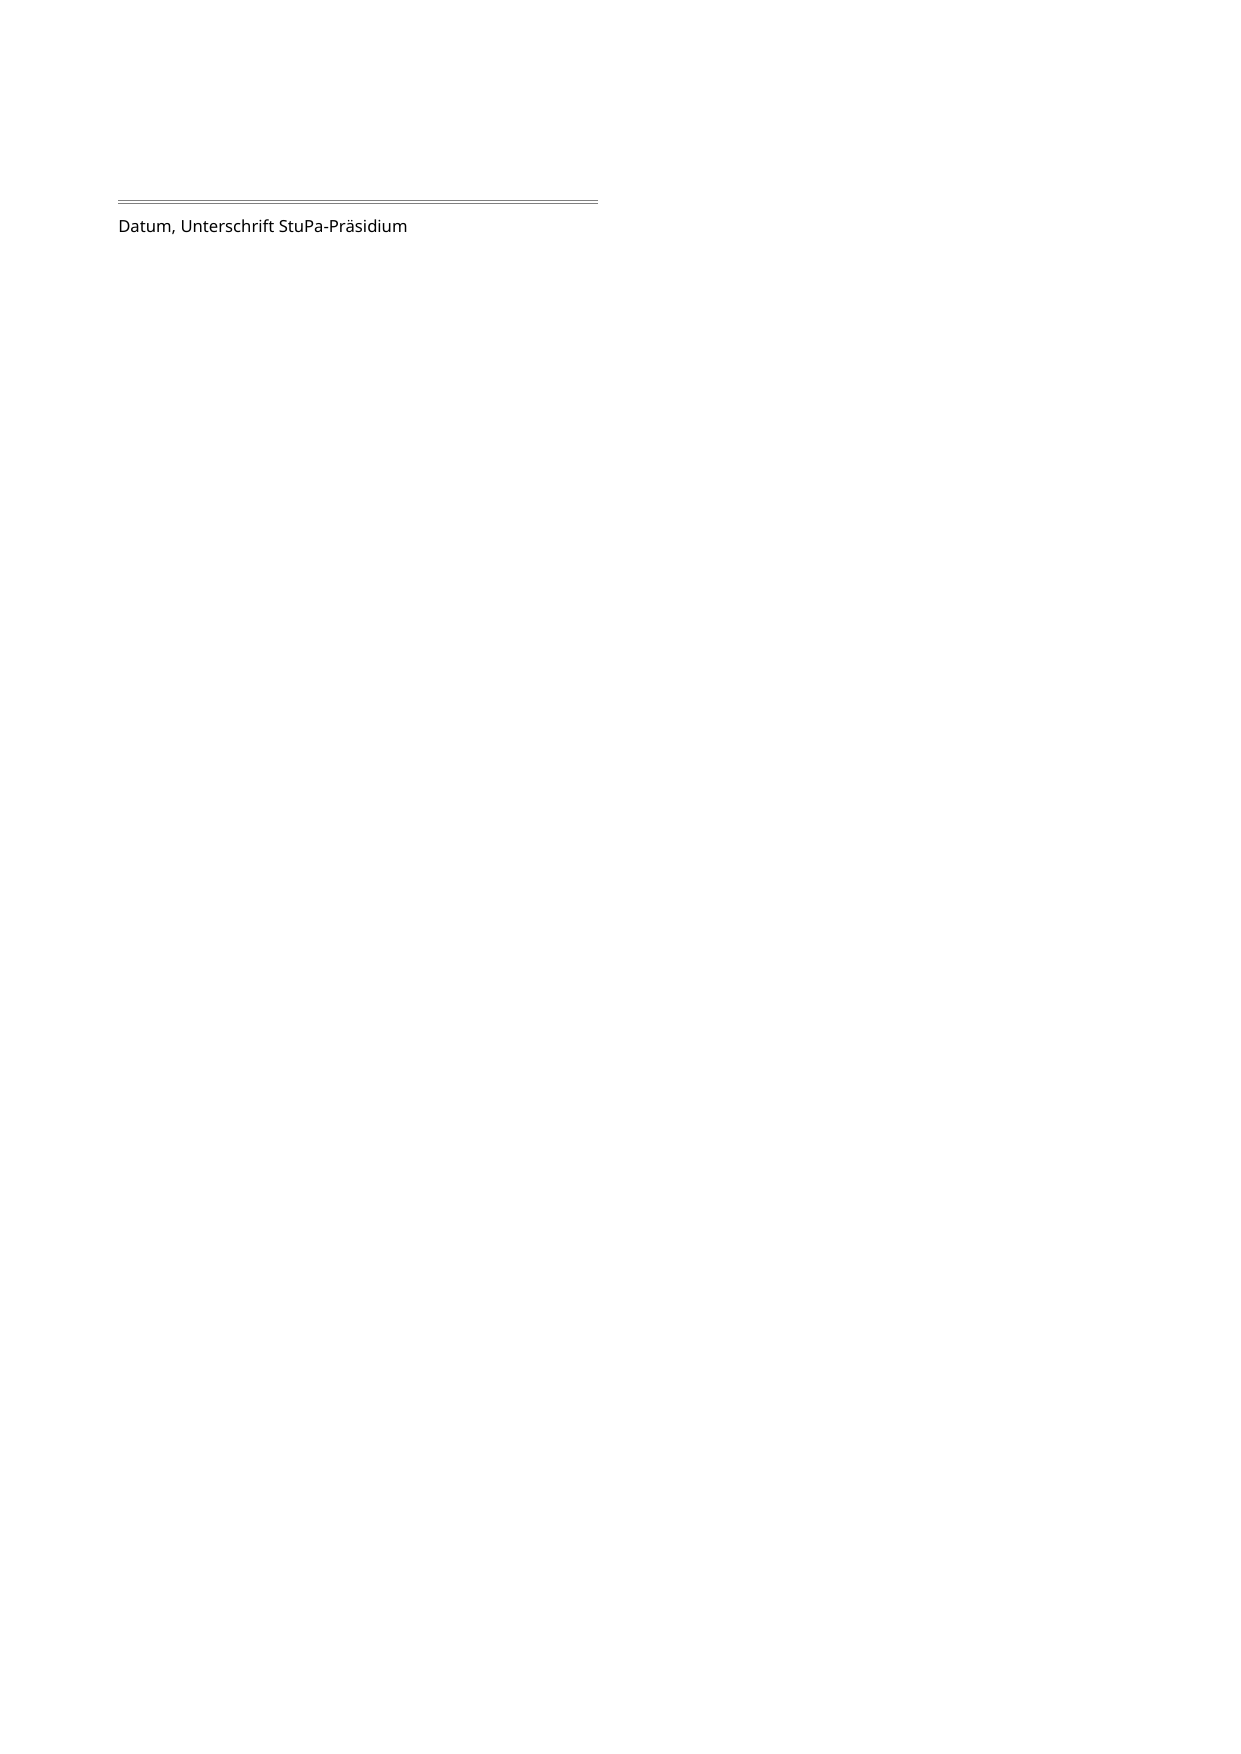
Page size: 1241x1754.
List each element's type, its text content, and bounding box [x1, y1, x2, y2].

text Datum, Unterschrift StuPa-Präsidium [118, 215, 1122, 237]
